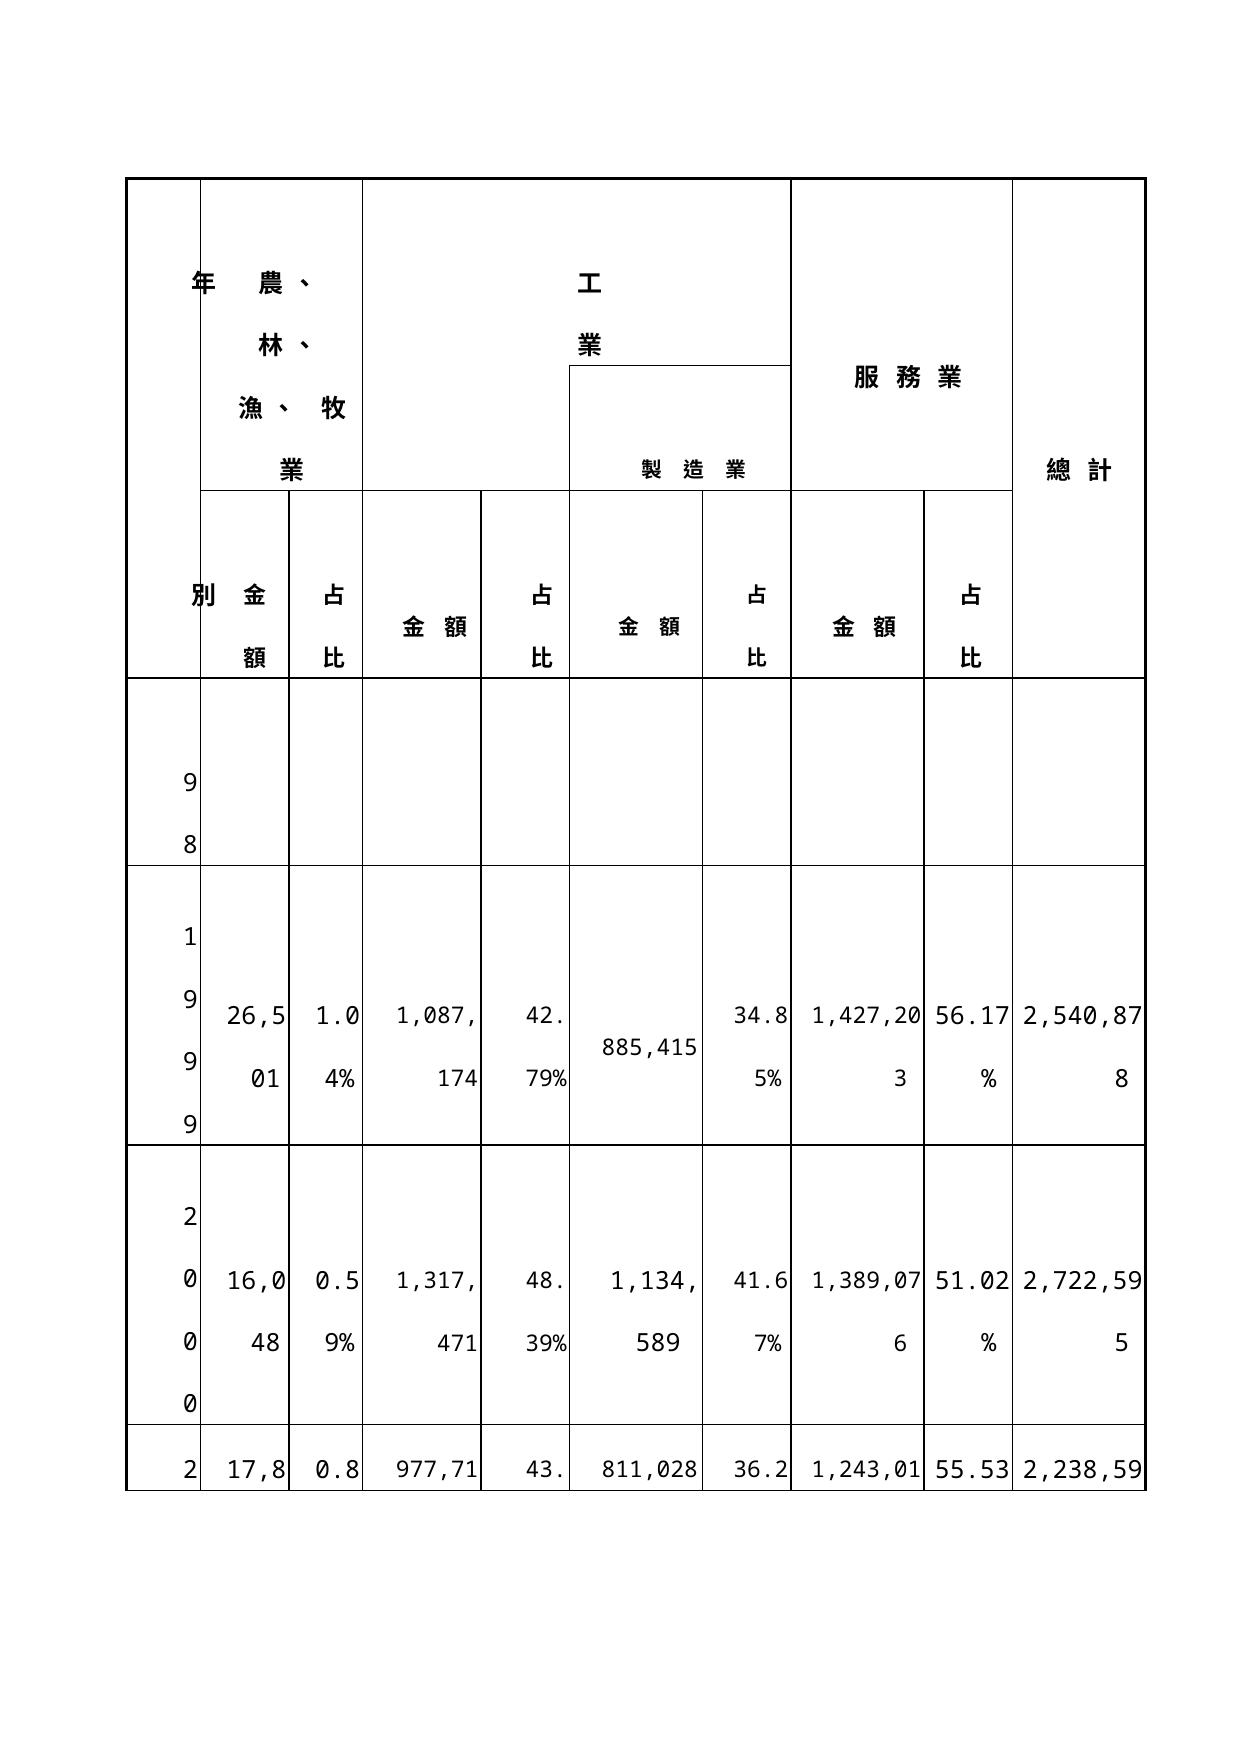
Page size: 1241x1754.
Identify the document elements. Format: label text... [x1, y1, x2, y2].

table_cell 98 [128, 679, 200, 865]
table_cell 16,048 [201, 1146, 288, 1424]
table_cell 占比 [482, 491, 569, 677]
table_cell 金額 [570, 491, 702, 677]
table_cell 金額 [792, 491, 923, 677]
table_cell [201, 679, 288, 865]
table_cell 1,134,589 [570, 1146, 702, 1424]
table_cell 製造業 [570, 366, 790, 490]
table_cell [290, 679, 362, 865]
table_cell 2,540,878 [1013, 866, 1144, 1144]
table_header 總計 [1013, 180, 1144, 490]
table_cell 17,8 [201, 1425, 288, 1490]
table_cell 42.79% [482, 866, 569, 1144]
table_header 農、林、 漁、牧業 [201, 180, 362, 490]
table_cell [703, 679, 790, 865]
table_cell [1013, 490, 1144, 677]
table_cell 2000 [128, 1146, 200, 1424]
table_cell 1,427,203 [792, 866, 923, 1144]
table_cell 0.59% [290, 1146, 362, 1424]
table_cell 占比 [703, 491, 790, 677]
table_cell 2,238,59 [1013, 1425, 1144, 1490]
table_cell [482, 679, 569, 865]
table_cell 1.04% [290, 866, 362, 1144]
table_cell [792, 679, 923, 865]
table_cell [925, 679, 1012, 865]
table_cell 43. [482, 1425, 569, 1490]
table_cell [363, 679, 480, 865]
table_cell 36.2 [703, 1425, 790, 1490]
table_cell 0.8 [290, 1425, 362, 1490]
table_header 服務業 [792, 180, 1012, 490]
table_cell 55.53 [925, 1425, 1012, 1490]
table_cell 1,243,01 [792, 1425, 923, 1490]
table_header 年 [128, 180, 200, 490]
table_cell 977,71 [363, 1425, 480, 1490]
table_cell 占比 [925, 491, 1012, 677]
table_cell [570, 679, 702, 865]
table_cell 金額 [363, 491, 480, 677]
table_cell 1,389,076 [792, 1146, 923, 1424]
table_cell 1,087,174 [363, 866, 480, 1144]
table_cell 811,028 [570, 1425, 702, 1490]
table_cell 26,501 [201, 866, 288, 1144]
table_cell 34.85% [703, 866, 790, 1144]
table_cell [363, 365, 569, 490]
table_cell 885,415 [570, 866, 702, 1144]
table_cell 48.39% [482, 1146, 569, 1424]
table_header 工 業 [363, 180, 790, 365]
table_cell 別 [128, 490, 200, 677]
table_cell 41.67% [703, 1146, 790, 1424]
table_cell 2,722,595 [1013, 1146, 1144, 1424]
table_cell 占比 [290, 491, 362, 677]
table_cell 1,317,471 [363, 1146, 480, 1424]
table_cell 51.02% [925, 1146, 1012, 1424]
table_cell 2 [128, 1425, 200, 1490]
table_cell 1999 [128, 866, 200, 1144]
table_cell 56.17% [925, 866, 1012, 1144]
table_cell [1013, 679, 1144, 865]
table_cell 金額 [201, 491, 288, 677]
